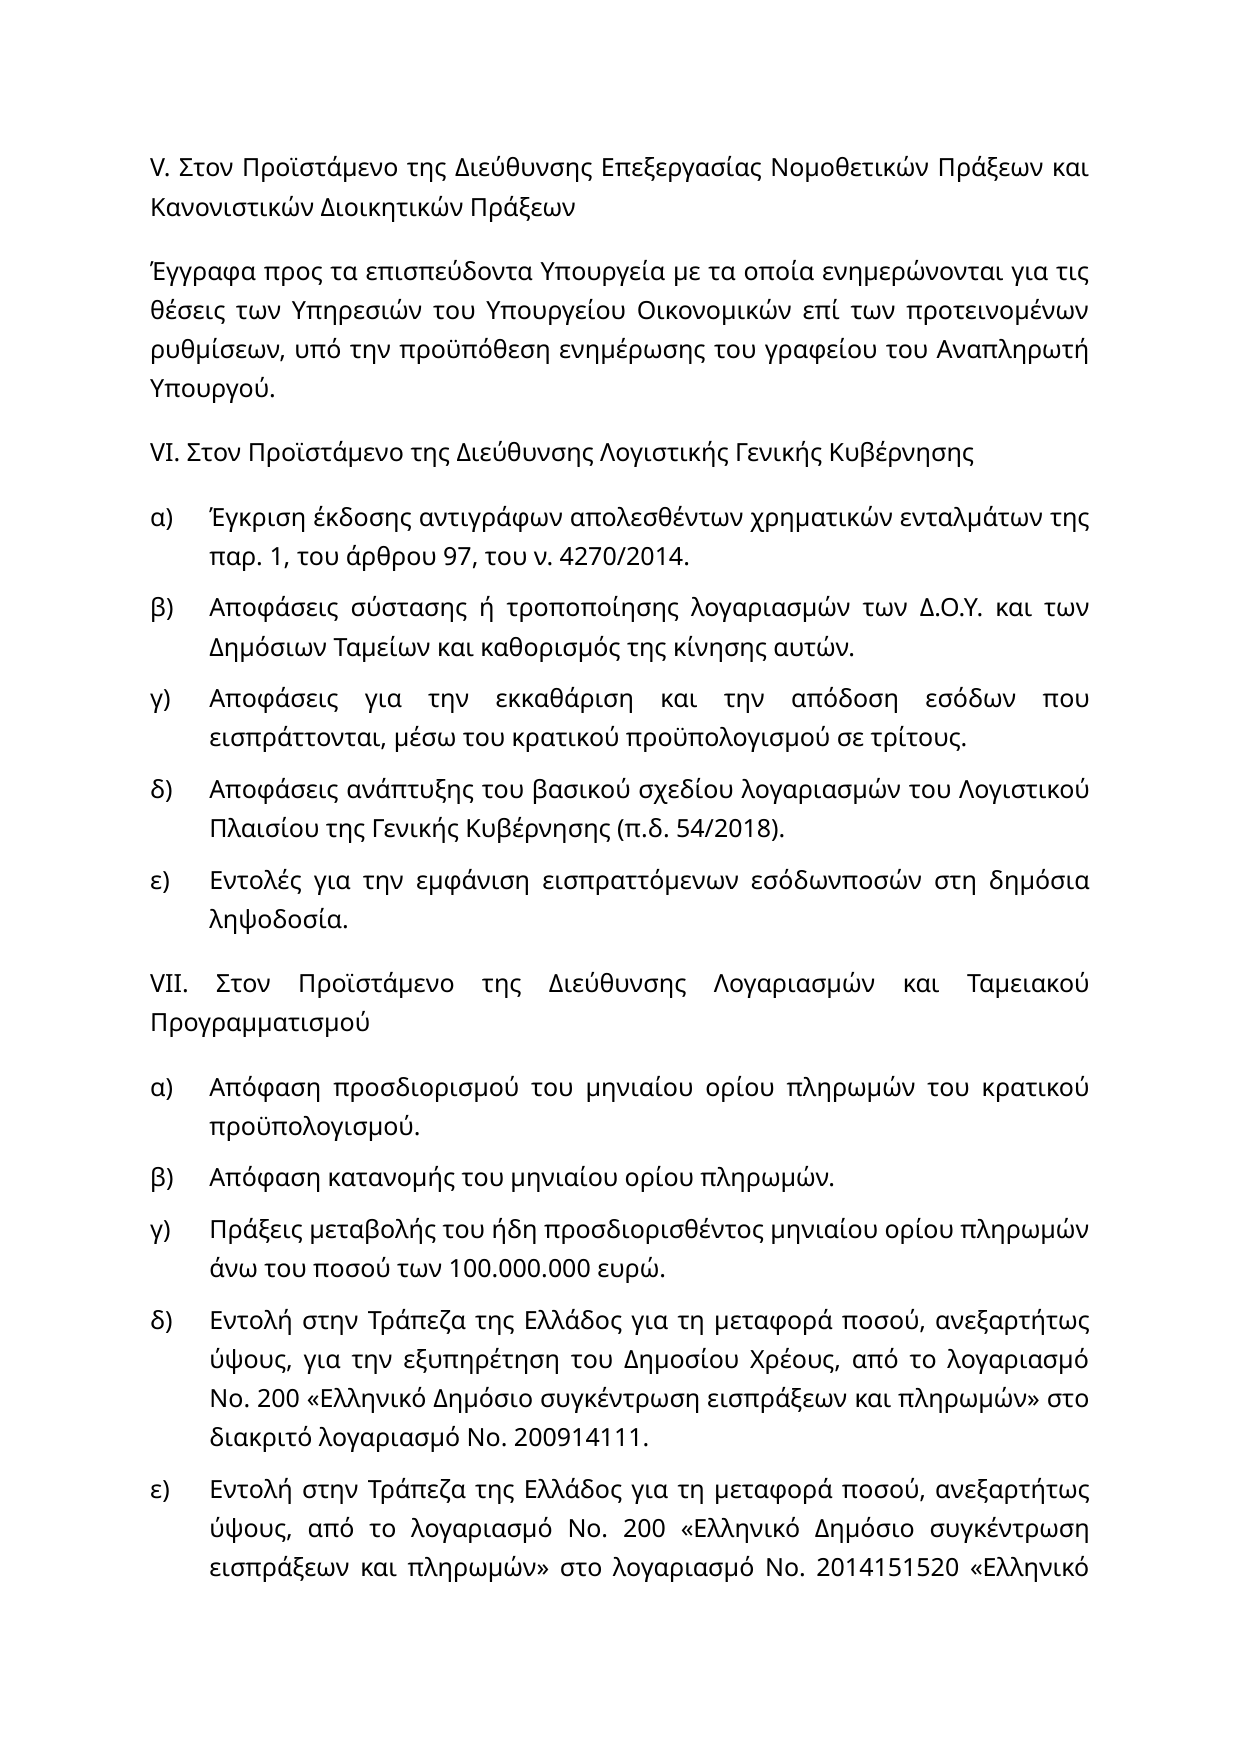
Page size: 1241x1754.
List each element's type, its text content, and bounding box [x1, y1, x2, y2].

list α) Απόφαση προσδιορισμού του μηνιαίου ορίου πληρωμών του κρατικού προϋπολογισμού. [150, 1069, 1090, 1142]
list α) Έγκριση έκδοσης αντιγράφων απολεσθέντων χρηματικών ενταλμάτων της παρ. 1, του άρθρου 97, του ν. 4270/2014. [150, 499, 1090, 572]
text VΙI. Στον Προϊστάμενο της Διεύθυνσης Λογαριασμών και Ταμειακού Προγραμματισμού [150, 966, 1090, 1039]
list γ) Πράξεις μεταβολής του ήδη προσδιορισθέντος μηνιαίου ορίου πληρωμών άνω του ποσού των 100.000.000 ευρώ. [150, 1212, 1090, 1285]
list ε) Εντολές για την εμφάνιση εισπραττόμενων εσόδωνποσών στη δημόσια ληψοδοσία. [150, 862, 1090, 936]
list ε) Εντολή στην Τράπεζα της Ελλάδος για τη μεταφορά ποσού, ανεξαρτήτως ύψους, από το λογαριασμό Νο. 200 «Ελληνικό Δημόσιο συγκέντρωση εισπράξεων και πληρωμών» στο λογαριασμό Νο. 2014151520 «Ελληνικό [150, 1472, 1090, 1584]
list β) Αποφάσεις σύστασης ή τροποποίησης λογαριασμών των Δ.Ο.Υ. και των Δημόσιων Ταμείων και καθορισμός της κίνησης αυτών. [150, 590, 1090, 663]
text Έγγραφα προς τα επισπεύδοντα Υπουργεία με τα οποία ενημερώνονται για τις θέσεις των Υπηρεσιών του Υπουργείου Οικονομικών επί των προτεινομένων ρυθμίσεων, υπό την προϋπόθεση ενημέρωσης του γραφείου του Αναπληρωτή Υπουργού. [150, 253, 1090, 405]
list δ) Αποφάσεις ανάπτυξης του βασικού σχεδίου λογαριασμών του Λογιστικού Πλαισίου της Γενικής Κυβέρνησης (π.δ. 54/2018). [150, 772, 1090, 845]
list δ) Εντολή στην Τράπεζα της Ελλάδος για τη μεταφορά ποσού, ανεξαρτήτως ύψους, για την εξυπηρέτηση του Δημοσίου Χρέους, από το λογαριασμό Νο. 200 «Ελληνικό Δημόσιο συγκέντρωση εισπράξεων και πληρωμών» στο διακριτό λογαριασμό Νο. 200914111. [150, 1302, 1090, 1454]
list γ) Αποφάσεις για την εκκαθάριση και την απόδοση εσόδων που εισπράττονται, μέσω του κρατικού προϋπολογισμού σε τρίτους. [150, 681, 1090, 754]
text V. Στον Προϊστάμενο της Διεύθυνσης Επεξεργασίας Νομοθετικών Πράξεων και Κανονιστικών Διοικητικών Πράξεων [150, 150, 1090, 223]
text VI. Στον Προϊστάμενο της Διεύθυνσης Λογιστικής Γενικής Κυβέρνησης [150, 435, 1090, 469]
list β) Απόφαση κατανομής του μηνιαίου ορίου πληρωμών. [150, 1160, 1090, 1194]
